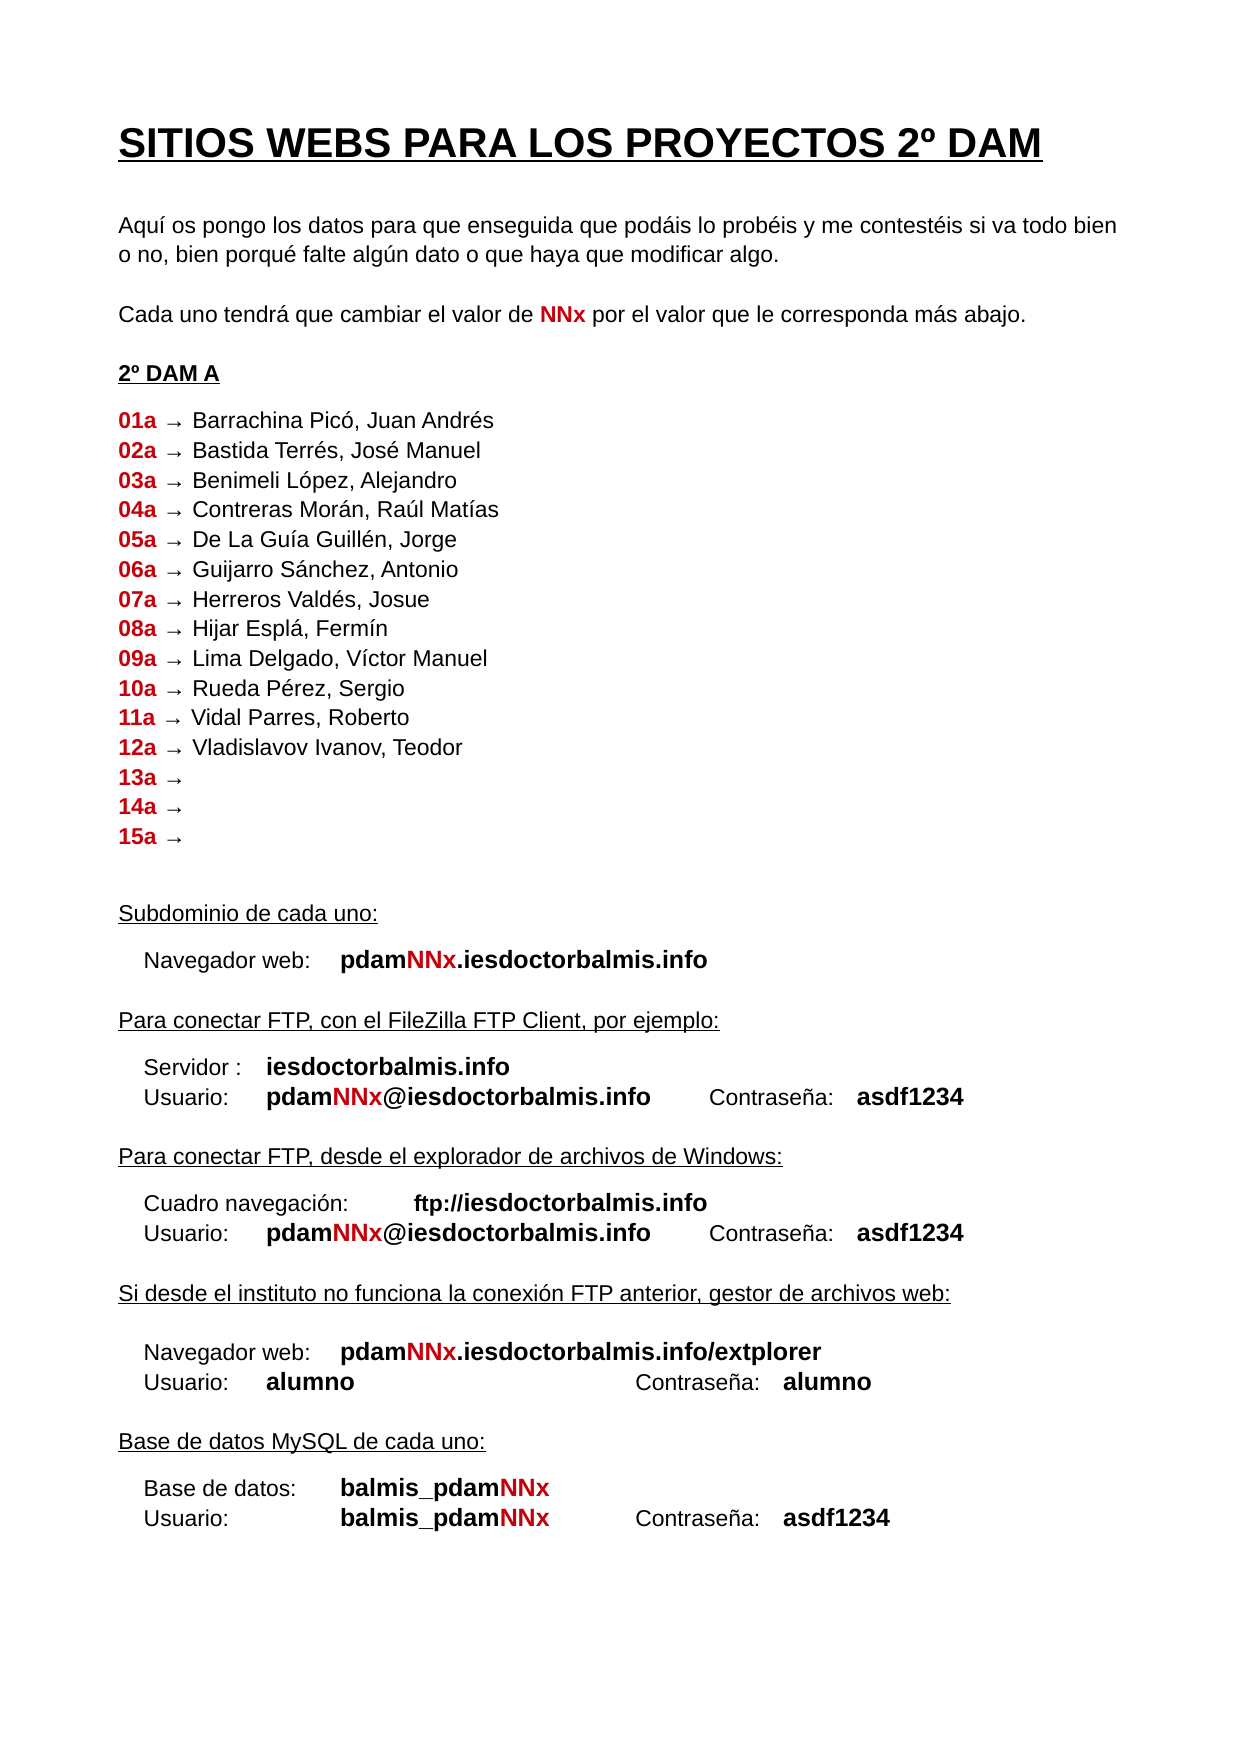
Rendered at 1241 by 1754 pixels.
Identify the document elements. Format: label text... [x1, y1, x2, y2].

text Cuadro navegación: ftp://iesdoctorbalmis.info [118, 1187, 1122, 1217]
text Si desde el instituto no funciona la conexión FTP anterior, gestor de archivos web: [118, 1276, 1122, 1306]
text 07a → Herreros Valdés, Josue [118, 582, 620, 612]
text Base de datos: balmis_pdamNNx [118, 1472, 1122, 1502]
text Aquí os pongo los datos para que enseguida que podáis lo probéis y me contestéis si va todo bien o no, bien porqué falte algún dato o que haya que modificar algo. [118, 208, 1122, 268]
text 15a → [118, 820, 620, 849]
text Usuario: alumno Contraseña: alumno [118, 1366, 1122, 1395]
text Para conectar FTP, con el FileZilla FTP Client, por ejemplo: [118, 1003, 1122, 1033]
text 05a → De La Guía Guillén, Jorge [118, 523, 620, 552]
text 10a → Rueda Pérez, Sergio [118, 671, 620, 701]
text 06a → Guijarro Sánchez, Antonio [118, 552, 620, 582]
text Servidor : iesdoctorbalmis.info [118, 1051, 1122, 1081]
text 04a → Contreras Morán, Raúl Matías [118, 493, 620, 523]
text 2º DAM A [118, 357, 620, 386]
text Navegador web: pdamNNx.iesdoctorbalmis.info [118, 944, 1122, 974]
text Usuario: pdamNNx@iesdoctorbalmis.info Contraseña: asdf1234 [118, 1081, 1122, 1110]
text 09a → Lima Delgado, Víctor Manuel [118, 642, 620, 671]
text 13a → [118, 760, 620, 790]
text Subdominio de cada uno: [118, 897, 1122, 926]
text SITIOS WEBS PARA LOS PROYECTOS 2º DAM [118, 118, 1122, 166]
text 12a → Vladislavov Ivanov, Teodor [118, 731, 620, 760]
text 11a → Vidal Parres, Roberto [118, 701, 620, 731]
text 02a → Bastida Terrés, José Manuel [118, 434, 620, 463]
text 14a → [118, 790, 620, 820]
text 01a → Barrachina Picó, Juan Andrés [118, 404, 620, 434]
text Para conectar FTP, desde el explorador de archivos de Windows: [118, 1140, 1122, 1170]
text Navegador web: pdamNNx.iesdoctorbalmis.info/extplorer [118, 1336, 1122, 1366]
text Base de datos MySQL de cada uno: [118, 1425, 1122, 1454]
text Usuario: balmis_pdamNNx Contraseña: asdf1234 [118, 1502, 1122, 1532]
text 03a → Benimeli López, Alejandro [118, 463, 620, 493]
text Cada uno tendrá que cambiar el valor de NNx por el valor que le corresponda más abajo. [118, 297, 1122, 327]
text Usuario: pdamNNx@iesdoctorbalmis.info Contraseña: asdf1234 [118, 1217, 1122, 1247]
text 08a → Hijar Esplá, Fermín [118, 612, 620, 642]
